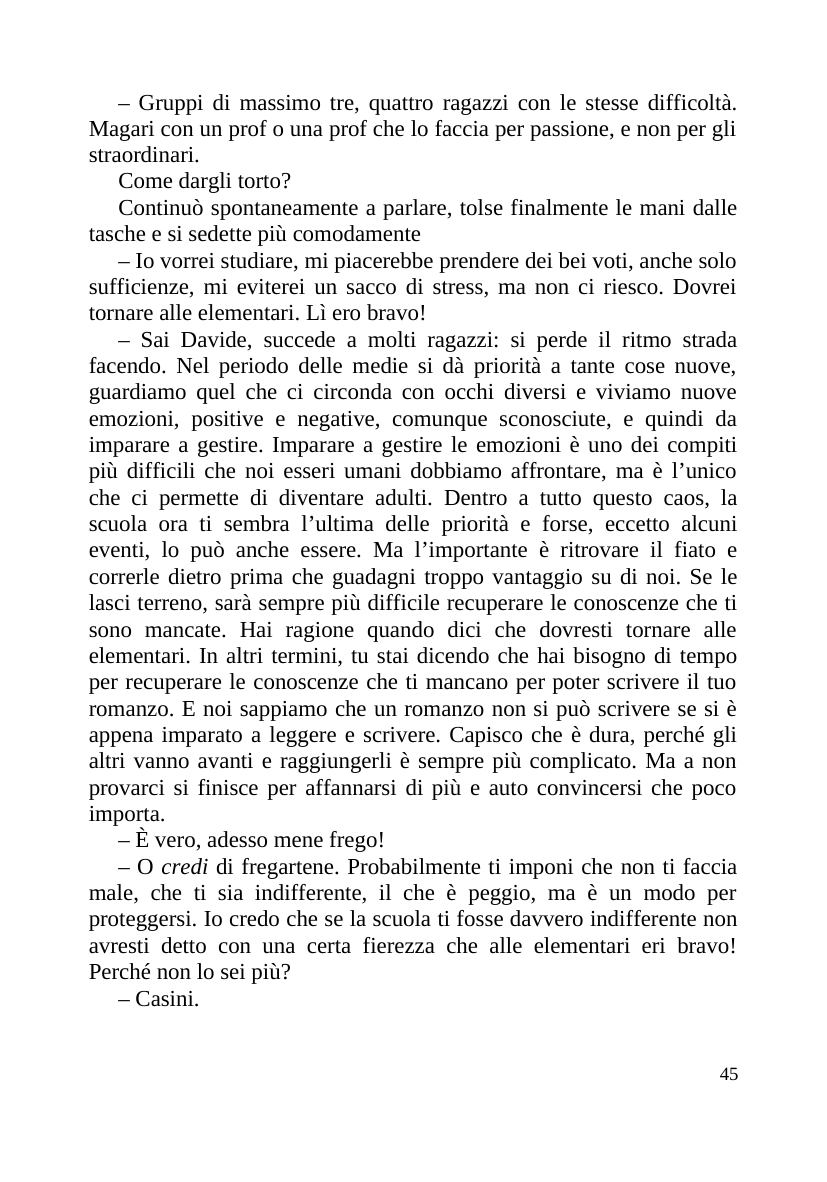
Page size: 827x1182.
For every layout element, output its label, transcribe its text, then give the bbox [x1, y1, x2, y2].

text – è vero, adesso mene frego! [88, 826, 738, 853]
text – O credi di fregartene. Probabilmente ti imponi che non ti faccia male, che ti sia indifferente, il che è peggio, ma è un modo per proteggersi. Io credo che se la scuola ti fosse davvero indifferente non avresti detto con una certa fierezza che alle elementari eri bravo! Perché non lo sei più? [88, 853, 738, 984]
text – Gruppi di massimo tre, quattro ragazzi con le stesse difficoltà. Magari con un prof o una prof che lo faccia per passione, e non per gli straordinari. [88, 88, 738, 168]
text – Io vorrei studiare, mi piacerebbe prendere dei bei voti, anche solo sufficienze, mi eviterei un sacco di stress, ma non ci riesco. Dovrei tornare alle elementari. Lì ero bravo! [88, 247, 738, 326]
text Continuò spontaneamente a parlare, tolse finalmente le mani dalle tasche e si sedette più comodamente [88, 194, 738, 247]
text – Sai Davide, succede a molti ragazzi: si perde il ritmo strada facendo. Nel periodo delle medie si dà priorità a tante cose nuove, guardiamo quel che ci circonda con occhi diversi e viviamo nuove emozioni, positive e negative, comunque sconosciute, e quindi da imparare a gestire. Imparare a gestire le emozioni è uno dei compiti più difficili che noi esseri umani dobbiamo affrontare, ma è l’unico che ci permette di diventare adulti. Dentro a tutto questo caos, la scuola ora ti sembra l’ultima delle priorità e forse, eccetto alcuni eventi, lo può anche essere. Ma l’importante è ritrovare il fiato e correrle dietro prima che guadagni troppo vantaggio su di noi. Se le lasci terreno, sarà sempre più difficile recuperare le conoscenze che ti sono mancate. Hai ragione quando dici che dovresti tornare alle elementari. In altri termini, tu stai dicendo che hai bisogno di tempo per recuperare le conoscenze che ti mancano per poter scrivere il tuo romanzo. E noi sappiamo che un romanzo non si può scrivere se si è appena imparato a leggere e scrivere. Capisco che è dura, perché gli altri vanno avanti e raggiungerli è sempre più complicato. Ma a non provarci si finisce per affannarsi di più e auto convincersi che poco importa. [88, 326, 738, 826]
text – Casini. [88, 984, 738, 1011]
text Come dargli torto? [88, 168, 738, 194]
